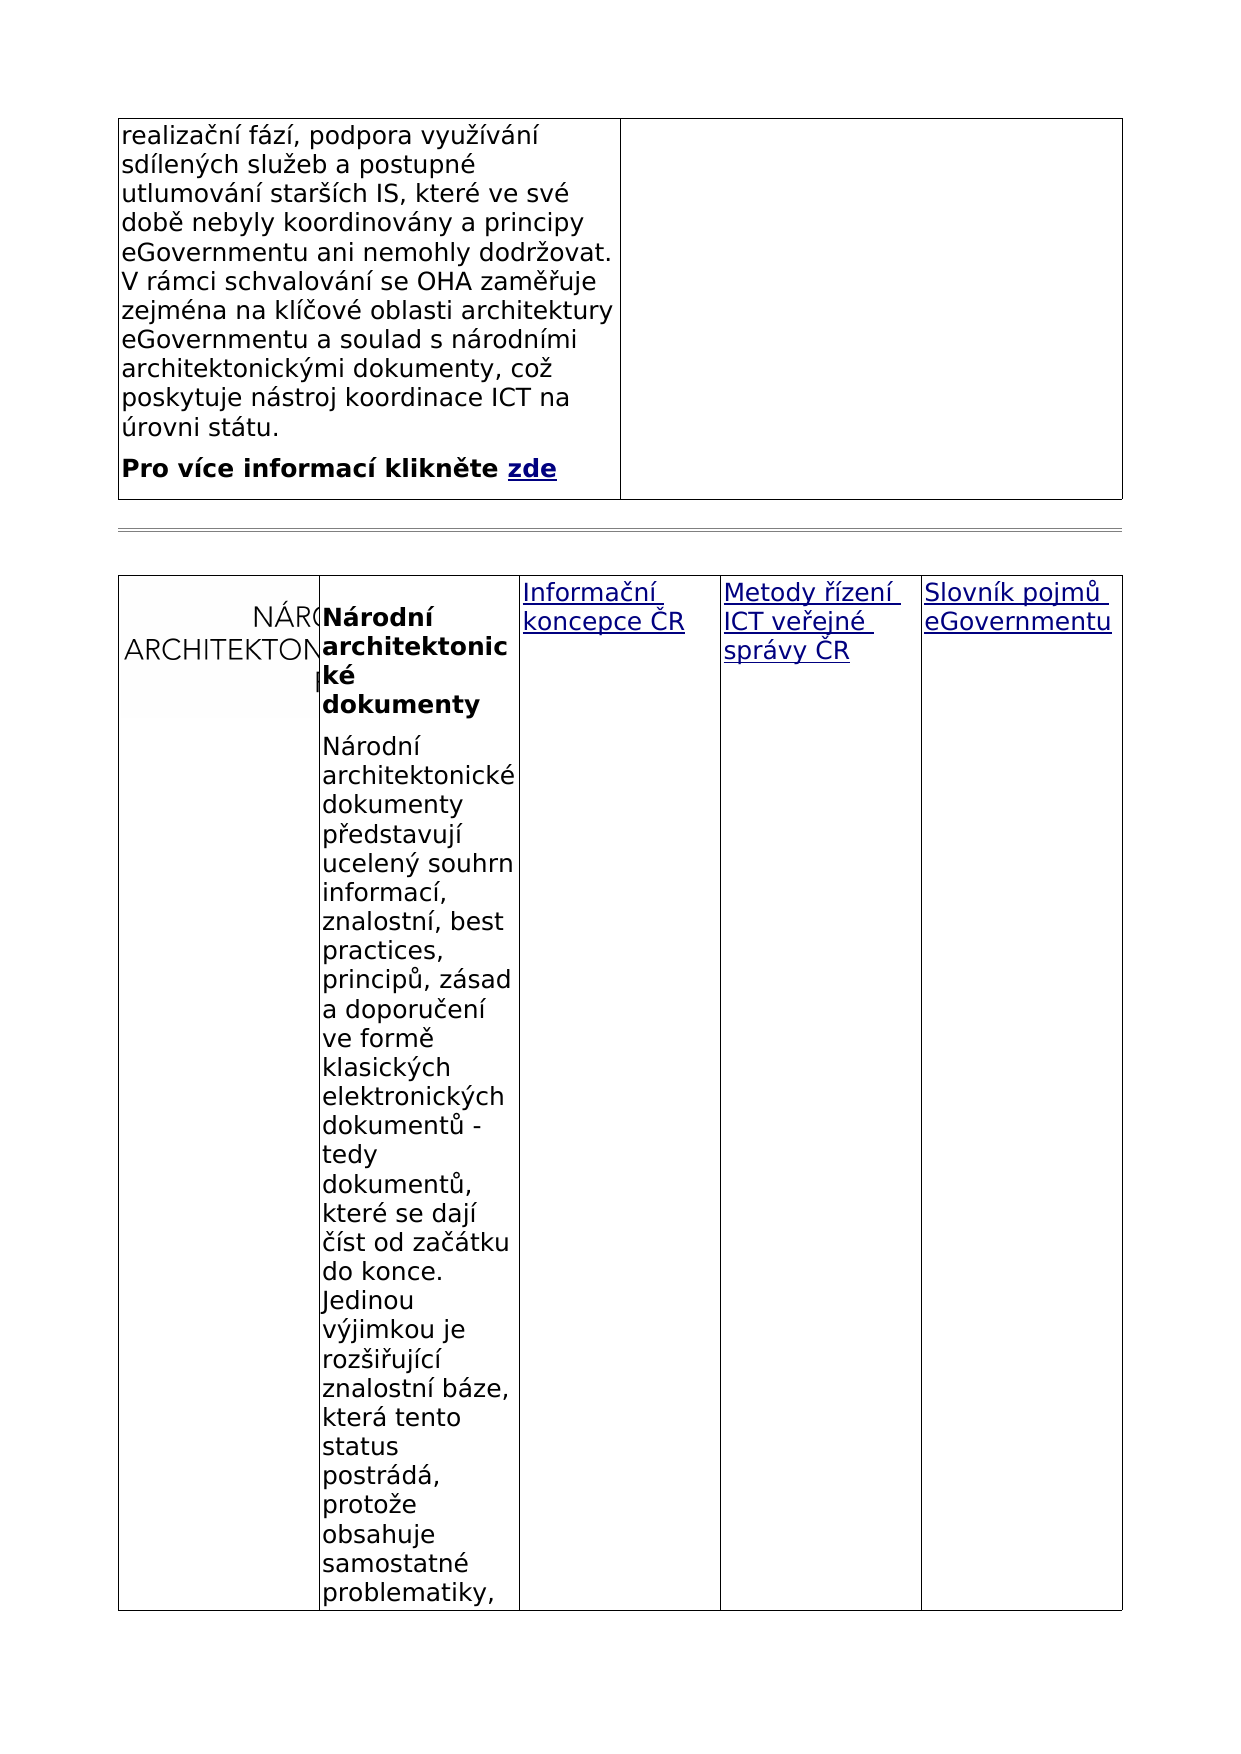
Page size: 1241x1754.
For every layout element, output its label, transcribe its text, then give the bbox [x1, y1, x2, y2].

picture [121, 578, 319, 718]
table_header [621, 119, 1122, 499]
table_header Informační koncepce ČR [520, 576, 720, 1610]
table_header Národní architektonické dokumenty Národní architektonické dokumenty představují ucelený souhrn informací, znalostní, best practices, principů, zásad a doporučení ve formě klasických elektronických dokumentů - tedy dokumentů, které se dají číst od začátku do konce. Jedinou výjimkou je rozšiřující znalostní báze, která tento status postrádá, protože obsahuje samostatné problematiky, [320, 576, 519, 1610]
table_header [119, 576, 319, 1610]
table_header realizační fází, podpora využívání sdílených služeb a postupné utlumování starších IS, které ve své době nebyly koordinovány a principy eGovernmentu ani nemohly dodržovat. V rámci schvalování se OHA zaměřuje zejména na klíčové oblasti architektury eGovernmentu a soulad s národními architektonickými dokumenty, což poskytuje nástroj koordinace ICT na úrovni státu. Pro více informací klikněte zde [119, 119, 620, 499]
table_header Metody řízení ICT veřejné správy ČR [721, 576, 921, 1610]
table_header Slovník pojmů eGovernmentu [922, 576, 1122, 1610]
